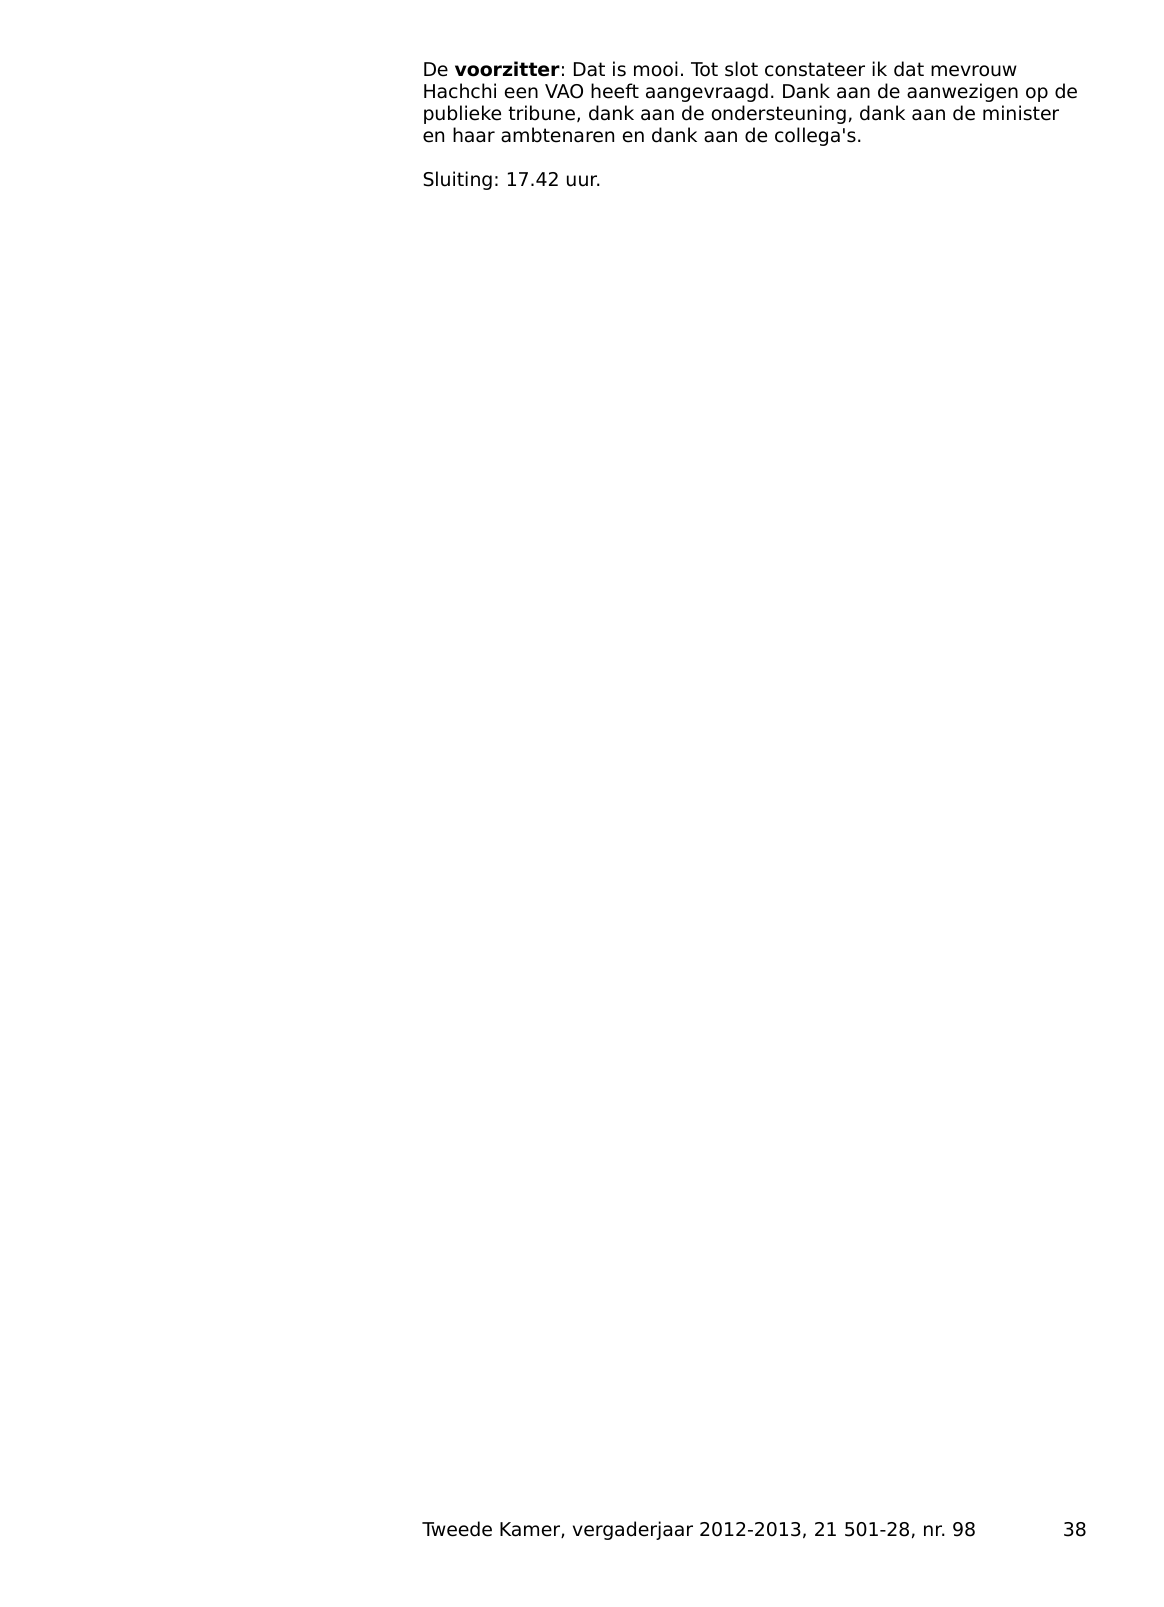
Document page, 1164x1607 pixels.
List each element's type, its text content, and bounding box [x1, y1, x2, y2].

text De voorzitter: Dat is mooi. Tot slot constateer ik dat mevrouw Hachchi een VAO heeft aangevraagd. Dank aan de aanwezigen op de publieke tribune, dank aan de ondersteuning, dank aan de minister en haar ambtenaren en dank aan de collega's. [422, 59, 1087, 147]
text Sluiting: 17.42 uur. [422, 169, 1087, 191]
